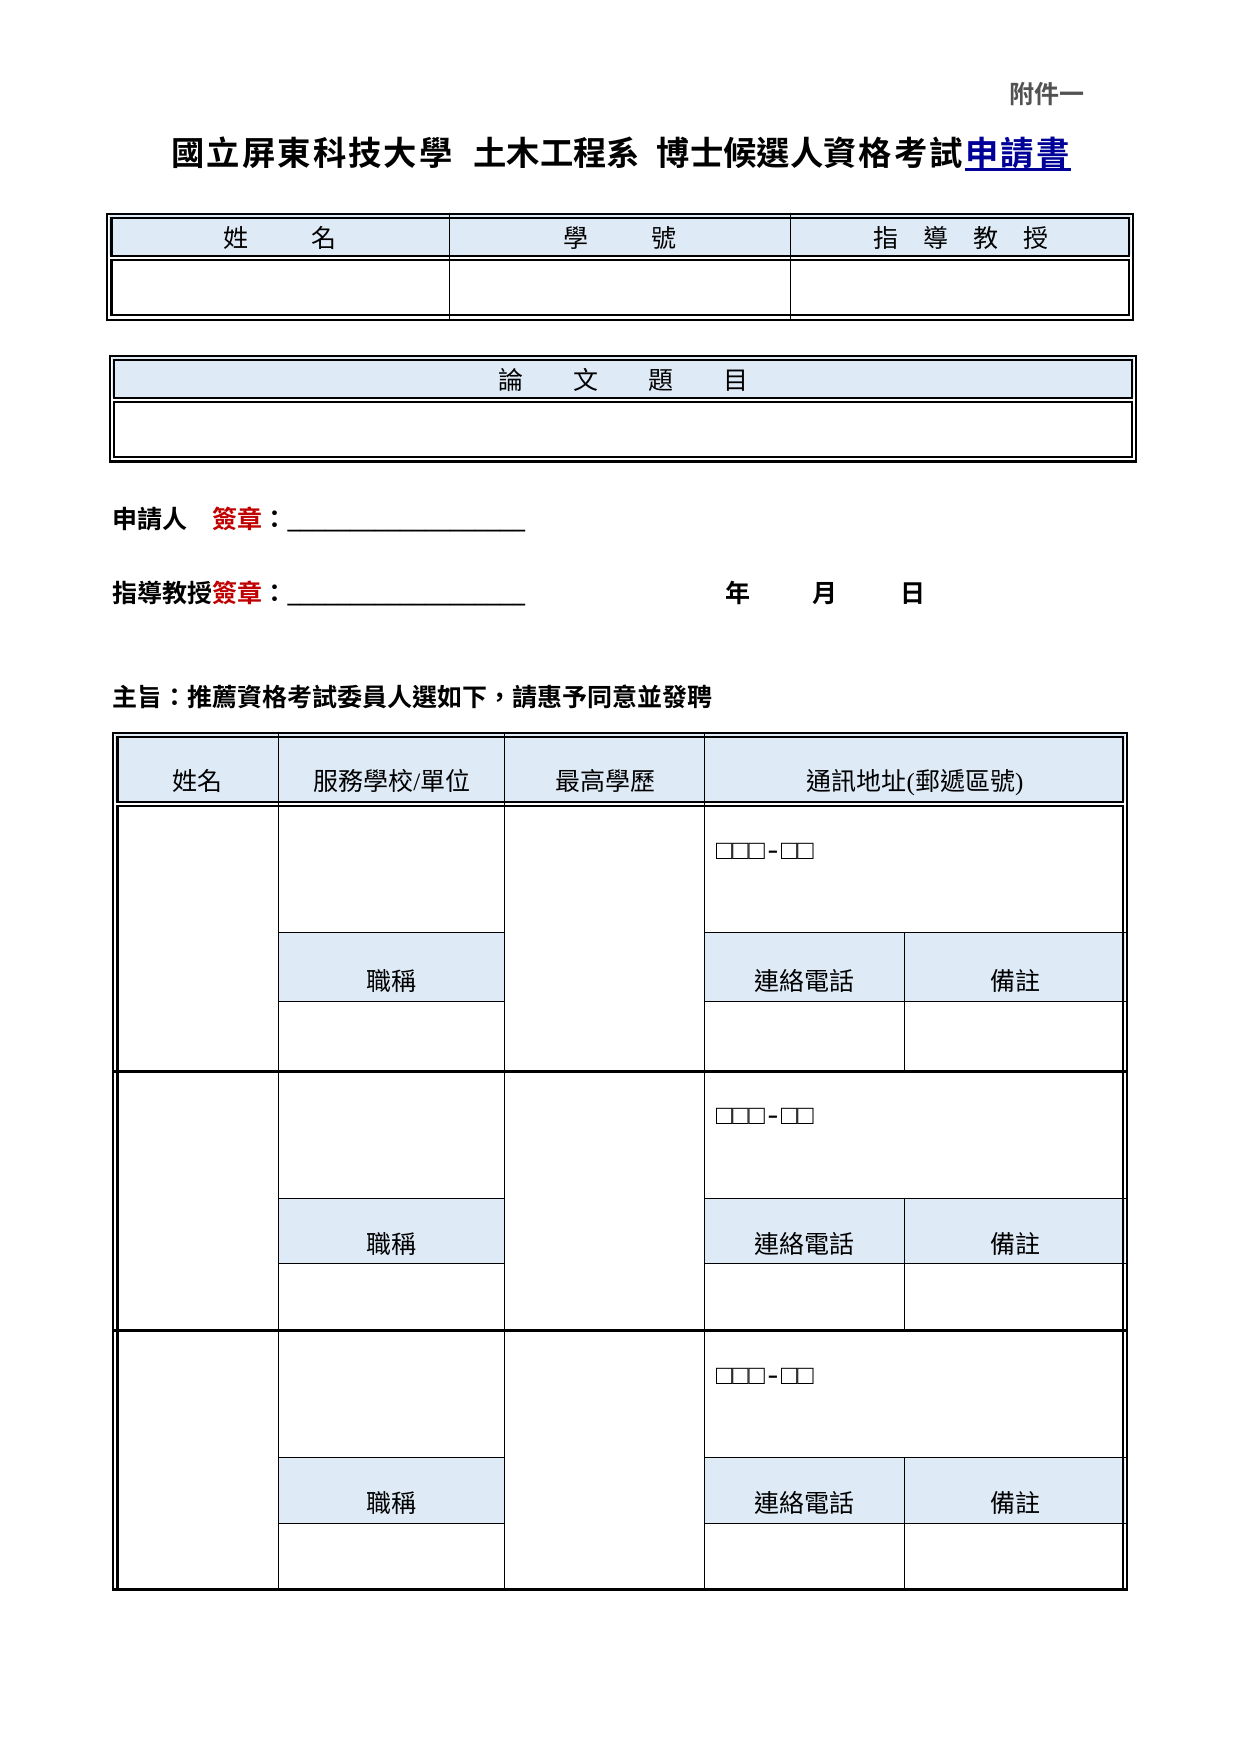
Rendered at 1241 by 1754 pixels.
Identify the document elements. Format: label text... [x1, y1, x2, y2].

text 主旨：推薦資格考試委員人選如下，請惠予同意並發聘 [112, 677, 1128, 713]
table_cell [450, 261, 790, 314]
table_cell [705, 1264, 904, 1329]
table_cell [113, 261, 449, 314]
table_cell [705, 1524, 904, 1588]
table_header 通訊地址(郵遞區號) [705, 738, 1122, 801]
table_cell [905, 1264, 1122, 1329]
table_cell [791, 261, 1128, 314]
table_cell 備註 [905, 933, 1122, 1001]
table_cell □□□-□□ [705, 1332, 1122, 1457]
table_cell [505, 1332, 704, 1588]
table_cell 職稱 [279, 1199, 504, 1263]
table_cell 連絡電話 [705, 1199, 904, 1263]
table_cell [505, 1073, 704, 1329]
text 指導教授簽章：____________­­­­_______ 年 月 日 [112, 574, 1128, 610]
text 附件一 [1009, 74, 1112, 111]
table_header 學 號 [450, 219, 790, 255]
table_cell [279, 1332, 504, 1457]
text 申請人 簽章：____________­­­­_______ [112, 500, 1128, 536]
table_cell [115, 403, 1131, 456]
table_cell [279, 1002, 504, 1069]
table_header 姓名 [119, 738, 278, 801]
table_cell [279, 1264, 504, 1329]
table_header 服務學校/單位 [279, 738, 504, 801]
table_cell 備註 [905, 1458, 1122, 1523]
table_cell 職稱 [279, 1458, 504, 1523]
table_cell [279, 1073, 504, 1198]
table_cell [119, 1073, 278, 1329]
table_cell 連絡電話 [705, 1458, 904, 1523]
table_header 論 文 題 目 [115, 361, 1131, 397]
table_header 指 導 教 授 [791, 219, 1128, 255]
table_cell □□□-□□ [705, 807, 1122, 932]
text [994, 67, 1127, 126]
table_header 最高學歷 [505, 738, 704, 801]
table_cell □□□-□□ [705, 1073, 1122, 1198]
table_cell 連絡電話 [705, 933, 904, 1001]
table_cell [119, 1332, 278, 1588]
table_cell [279, 807, 504, 932]
table_header 姓 名 [113, 219, 449, 255]
table_cell [505, 807, 704, 1069]
text 國立屏東科技大學 土木工程系 博士候選人資格考試申請書 [112, 127, 1128, 175]
table_cell [905, 1524, 1122, 1588]
table_cell [279, 1524, 504, 1588]
table_cell 備註 [905, 1199, 1122, 1263]
table_cell 職稱 [279, 933, 504, 1001]
table_cell [119, 807, 278, 1069]
table_cell [705, 1002, 904, 1069]
table_cell [905, 1002, 1122, 1069]
